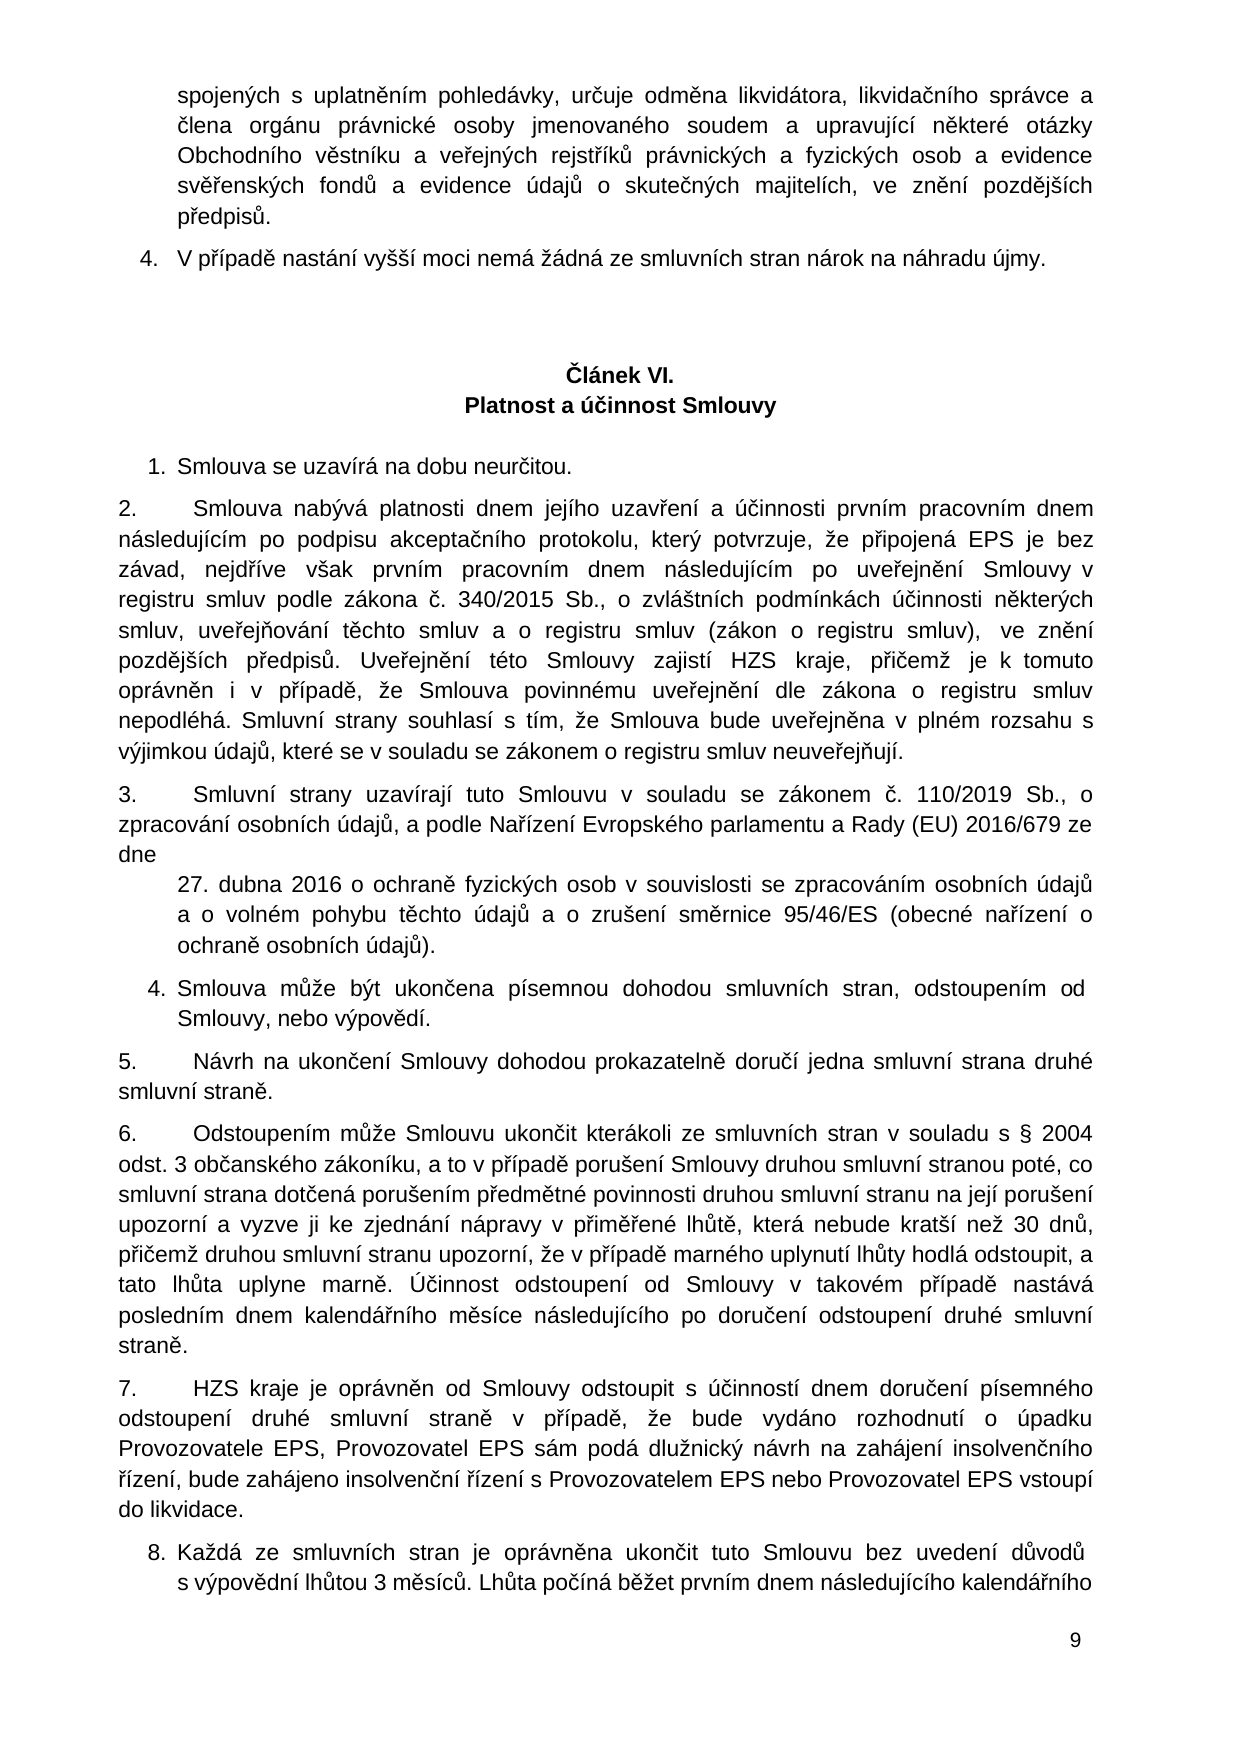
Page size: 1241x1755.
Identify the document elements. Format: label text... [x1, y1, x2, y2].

text spojených s uplatněním pohledávky, určuje odměna likvidátora, likvidačního správce a člena orgánu právnické osoby jmenovaného soudem a upravující některé otázky Obchodního věstníku a veřejných rejstříků právnických a fyzických osob a evidence svěřenských fondů a evidence údajů o skutečných majitelích, ve znění pozdějších předpisů. [177, 82, 1093, 229]
list Odstoupením může Smlouvu ukončit kterákoli ze smluvních stran v souladu s § 2004 odst. 3 občanského zákoníku, a to v případě porušení Smlouvy druhou smluvní stranou poté, co smluvní strana dotčená porušením předmětné povinnosti druhou smluvní stranu na její porušení upozorní a vyzve ji ke zjednání nápravy v přiměřené lhůtě, která nebude kratší než 30 dnů, přičemž druhou smluvní stranu upozorní, že v případě marného uplynutí lhůty hodlá odstoupit, a tato lhůta uplyne marně. Účinnost odstoupení od Smlouvy v takovém případě nastává posledním dnem kalendářního měsíce následujícího po doručení odstoupení druhé smluvní straně. [118, 1120, 1093, 1358]
list V případě nastání vyšší moci nemá žádná ze smluvních stran nárok na náhradu újmy. [139, 245, 1108, 272]
list HZS kraje je oprávněn od Smlouvy odstoupit s účinností dnem doručení písemného odstoupení druhé smluvní straně v případě, že bude vydáno rozhodnutí o úpadku Provozovatele EPS, Provozovatel EPS sám podá dlužnický návrh na zahájení insolvenčního řízení, bude zahájeno insolvenční řízení s Provozovatelem EPS nebo Provozovatel EPS vstoupí do likvidace. [118, 1375, 1093, 1522]
text s výpovědní lhůtou 3 měsíců. Lhůta počíná běžet prvním dnem následujícího kalendářního [177, 1569, 1108, 1595]
list Smlouva nabývá platnosti dnem jejího uzavření a účinnosti prvním pracovním dnem následujícím po podpisu akceptačního protokolu, který potvrzuje, že připojená EPS je bez závad, nejdříve však prvním pracovním dnem následujícím po uveřejnění Smlouvy v registru smluv podle zákona č. 340/2015 Sb., o zvláštních podmínkách účinnosti některých smluv, uveřejňování těchto smluv a o registru smluv (zákon o registru smluv), ve znění pozdějších předpisů. Uveřejnění této Smlouvy zajistí HZS kraje, přičemž je k tomuto oprávněn i v případě, že Smlouva povinnému uveřejnění dle zákona o registru smluv nepodléhá. Smluvní strany souhlasí s tím, že Smlouva bude uveřejněna v plném rozsahu s výjimkou údajů, které se v souladu se zákonem o registru smluv neuveřejňují. [118, 495, 1094, 764]
text 27. dubna 2016 o ochraně fyzických osob v souvislosti se zpracováním osobních údajů a o volném pohybu těchto údajů a o zrušení směrnice 95/46/ES (obecné nařízení o ochraně osobních údajů). [177, 871, 1093, 958]
list Návrh na ukončení Smlouvy dohodou prokazatelně doručí jedna smluvní strana druhé smluvní straně. [118, 1048, 1093, 1104]
text Platnost a účinnost Smlouvy [162, 392, 1078, 418]
list Smlouva se uzavírá na dobu neurčitou. [147, 453, 1108, 479]
list Každá ze smluvních stran je oprávněna ukončit tuto Smlouvu bez uvedení důvodů [147, 1538, 1108, 1565]
list Smlouva může být ukončena písemnou dohodou smluvních stran, odstoupením od [147, 974, 1108, 1001]
text Smlouvy, nebo výpovědí. [177, 1005, 1108, 1031]
text Článek VI. [133, 362, 1107, 388]
list Smluvní strany uzavírají tuto Smlouvu v souladu se zákonem č. 110/2019 Sb., o zpracování osobních údajů, a podle Nařízení Evropského parlamentu a Rady (EU) 2016/679 ze dne [118, 781, 1093, 867]
